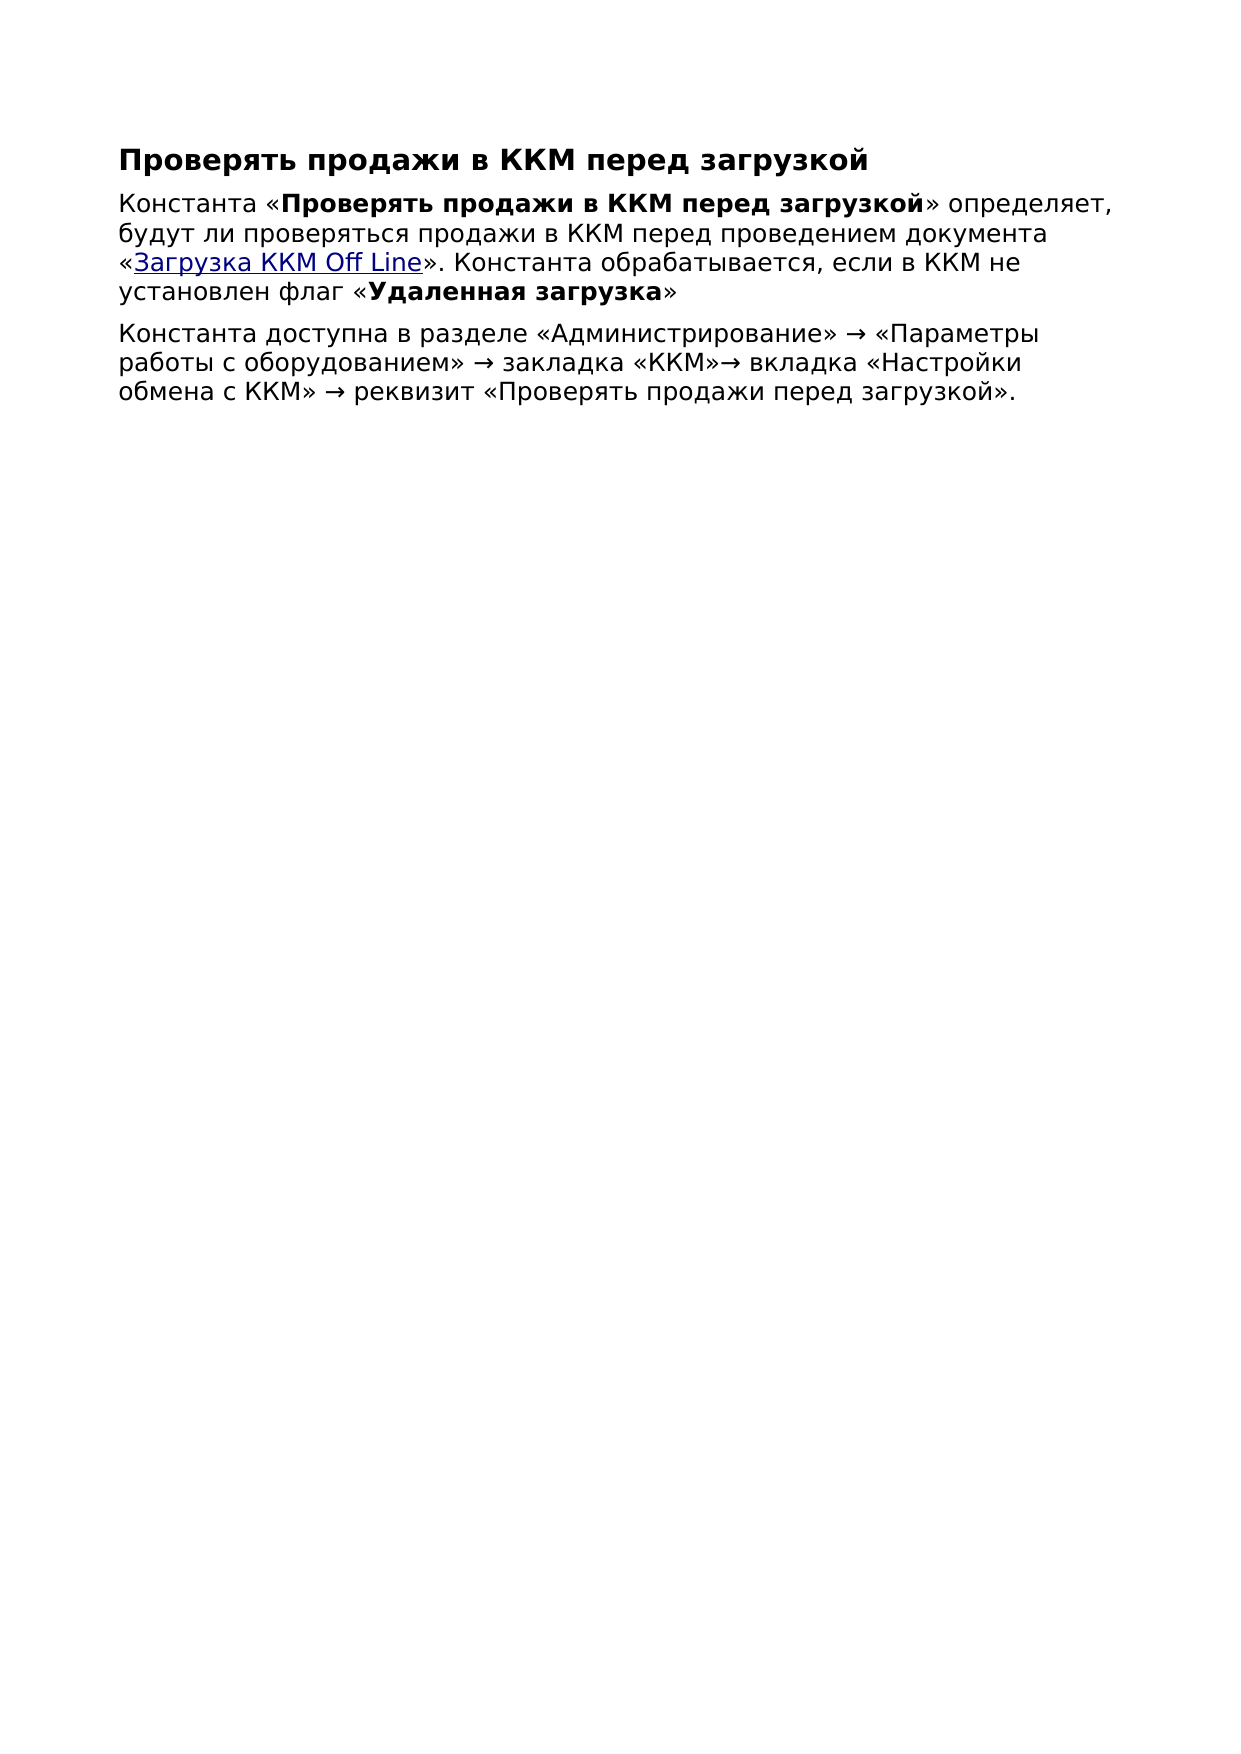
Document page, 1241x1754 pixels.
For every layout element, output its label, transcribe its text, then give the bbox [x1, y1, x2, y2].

text Константа «Проверять продажи в ККМ перед загрузкой» определяет, будут ли проверяться продажи в ККМ перед проведением документа «Загрузка ККМ Off Line». Константа обрабатывается, если в ККМ не установлен флаг «Удаленная загрузка» [118, 189, 1122, 306]
subtitle Проверять продажи в ККМ перед загрузкой [118, 143, 1122, 177]
text Константа доступна в разделе «Администрирование» → «Параметры работы с оборудованием» → закладка «ККМ»→ вкладка «Настройки обмена с ККМ» → реквизит «Проверять продажи перед загрузкой». [118, 319, 1122, 406]
